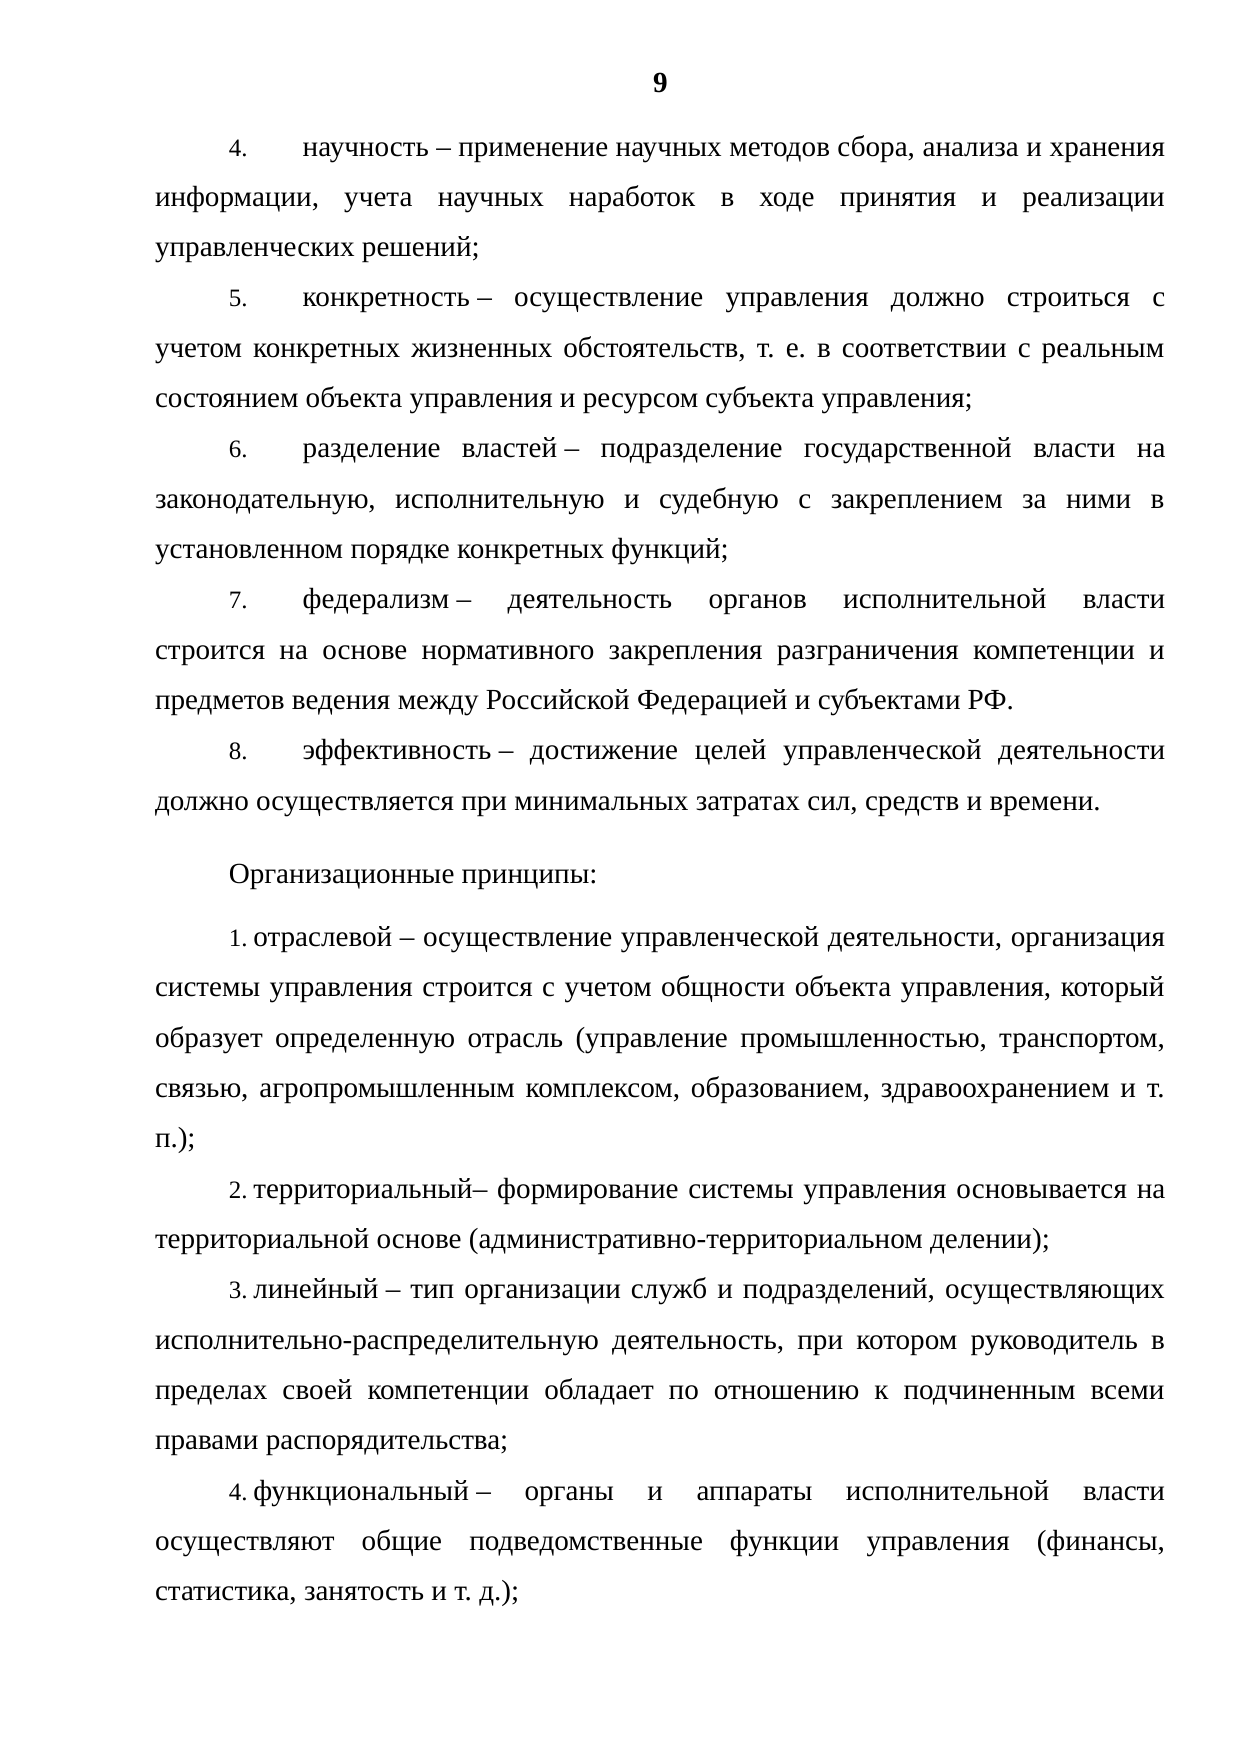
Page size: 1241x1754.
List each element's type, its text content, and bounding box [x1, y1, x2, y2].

list эффективность – достижение целей управленческой деятельности должно осуществляется при минимальных затратах сил, средств и времени. [155, 732, 1166, 816]
list федерализм – деятельность органов исполнительной власти строится на основе нормативного закрепления разграничения компетенции и предметов ведения между Российской Федерацией и субъектами РФ. [155, 581, 1166, 716]
list линейный – тип организации служб и подразделений, осуществляющих исполнительно-распределительную деятельность, при котором руководитель в пределах своей компетенции обладает по отношению к подчиненным всеми правами распорядительства; [155, 1271, 1166, 1456]
list функциональный – органы и аппараты исполнительной власти осуществляют общие подведомственные функции управления (финансы, статистика, занятость и т. д.); [155, 1473, 1166, 1607]
list разделение властей – подразделение государственной власти на законодательную, исполнительную и судебную с закреплением за ними в установленном порядке конкретных функций; [155, 431, 1166, 565]
list территориальный– формирование системы управления основывается на территориальной основе (административно-территориальном делении); [155, 1171, 1166, 1255]
text Организационные принципы: [155, 856, 1166, 890]
list отраслевой – осуществление управленческой деятельности, организация системы управления строится с учетом общности объекта управления, который образует определенную отрасль (управление промышленностью, транспортом, связью, агропромышленным комплексом, образованием, здравоохранением и т. п.); [155, 919, 1166, 1154]
list научность – применение научных методов сбора, анализа и хранения информации, учета научных наработок в ходе принятия и реализации управленческих решений; [155, 129, 1166, 263]
list конкретность – осуществление управления должно строиться с учетом конкретных жизненных обстоятельств, т. е. в соответствии с реальным состоянием объекта управления и ресурсом субъекта управления; [155, 279, 1166, 414]
